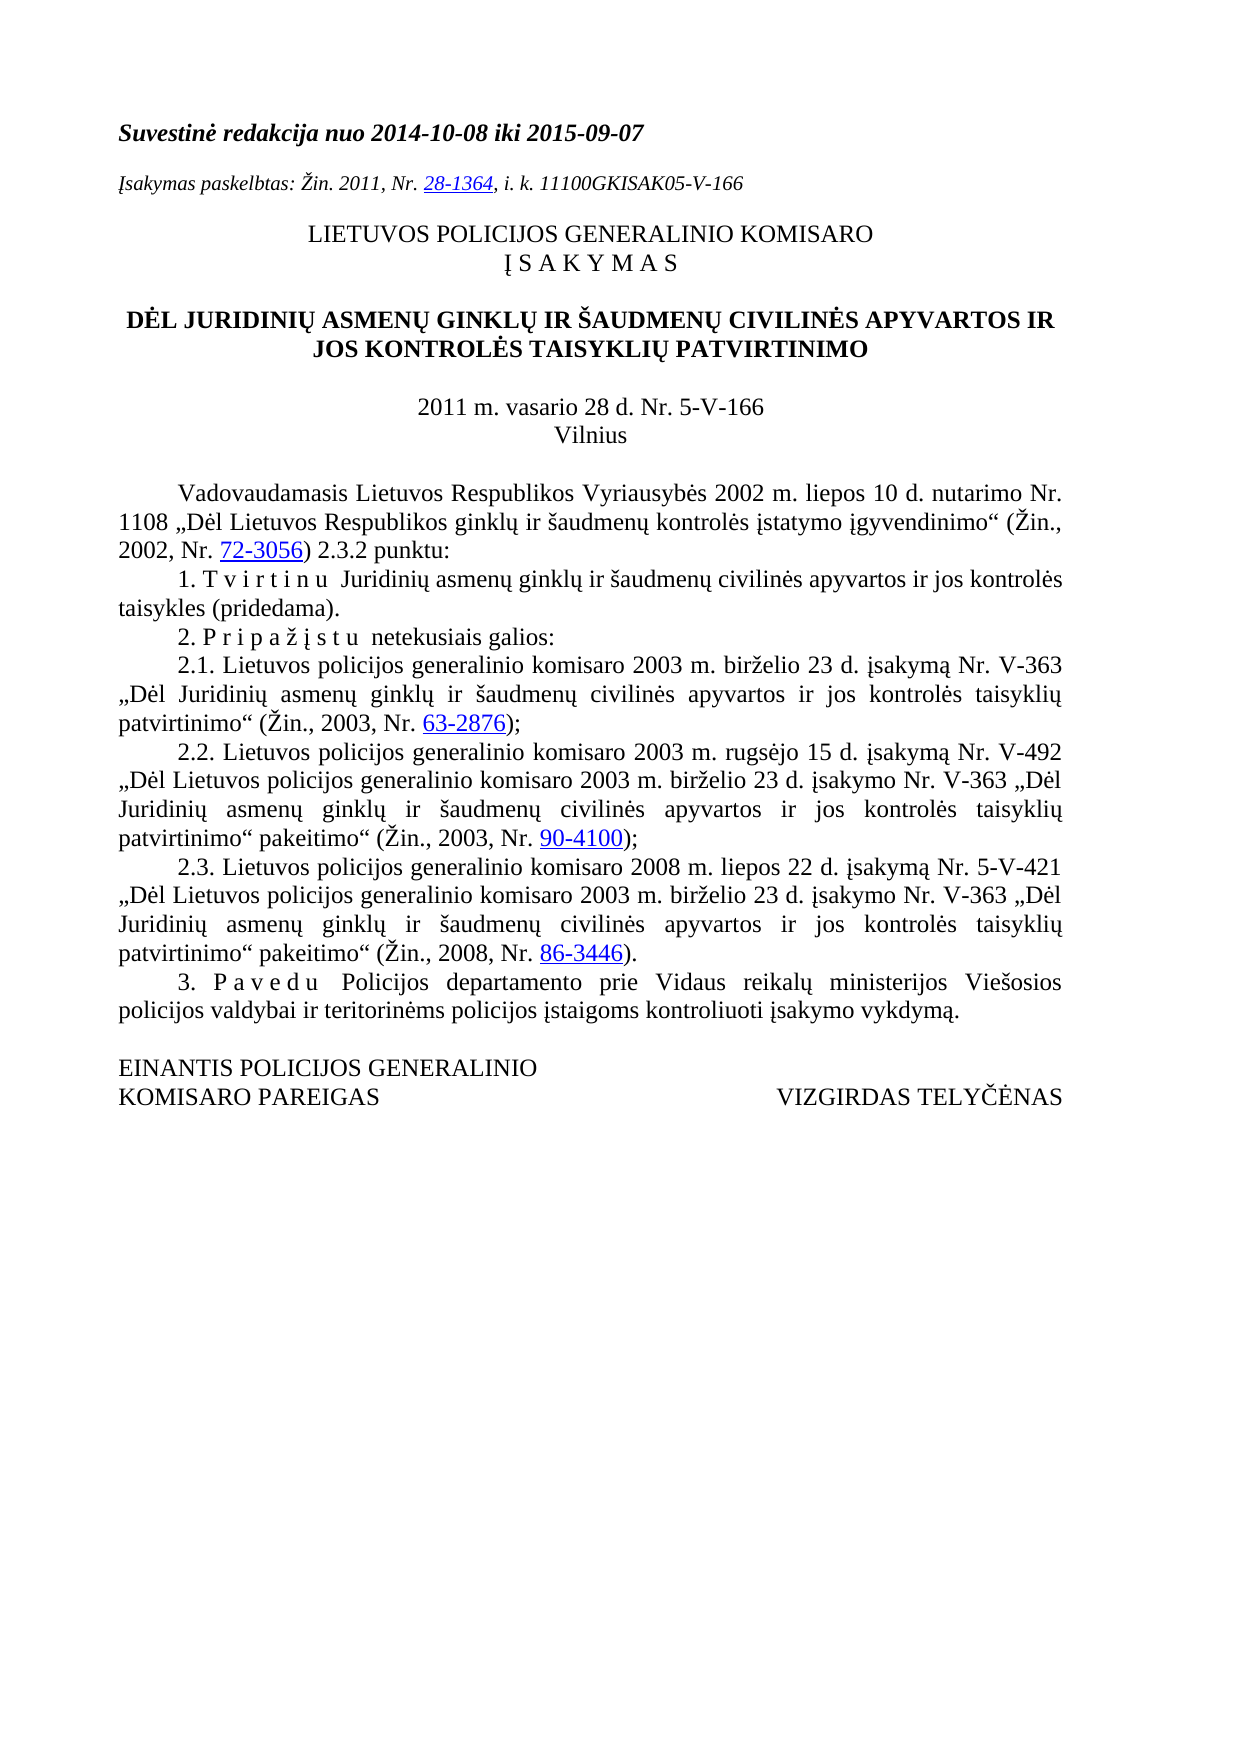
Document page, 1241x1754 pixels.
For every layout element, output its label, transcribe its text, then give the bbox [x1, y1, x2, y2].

text komisaro pareigas Vizgirdas Telyčėnas [118, 1082, 1063, 1110]
text 2.1. Lietuvos policijos generalinio komisaro 2003 m. birželio 23 d. įsakymą Nr. V-363 „Dėl Juridinių asmenų ginklų ir šaudmenų civilinės apyvartos ir jos kontrolės taisyklių patvirtinimo“ (Žin., 2003, Nr. 63-2876); [118, 650, 1063, 737]
text 2.2. Lietuvos policijos generalinio komisaro 2003 m. rugsėjo 15 d. įsakymą Nr. V-492 „Dėl Lietuvos policijos generalinio komisaro 2003 m. birželio 23 d. įsakymo Nr. V-363 „Dėl Juridinių asmenų ginklų ir šaudmenų civilinės apyvartos ir jos kontrolės taisyklių patvirtinimo“ pakeitimo“ (Žin., 2003, Nr. 90-4100); [118, 737, 1063, 852]
text 3. Pavedu Policijos departamento prie Vidaus reikalų ministerijos Viešosios policijos valdybai ir teritorinėms policijos įstaigoms kontroliuoti įsakymo vykdymą. [118, 967, 1063, 1024]
text Vadovaudamasis Lietuvos Respublikos Vyriausybės 2002 m. liepos 10 d. nutarimo Nr. 1108 „Dėl Lietuvos Respublikos ginklų ir šaudmenų kontrolės įstatymo įgyvendinimo“ (Žin., 2002, Nr. 72-3056) 2.3.2 punktu: [118, 478, 1063, 564]
text Įsakymas paskelbtas: Žin. 2011, Nr. 28-1364, i. k. 11100GKISAK05-V-166 [118, 171, 1063, 195]
text ĮSAKYMAS [118, 248, 1063, 277]
text 2. Pripažįstu netekusiais galios: [118, 622, 1063, 650]
text 2.3. Lietuvos policijos generalinio komisaro 2008 m. liepos 22 d. įsakymą Nr. 5-V-421 „Dėl Lietuvos policijos generalinio komisaro 2003 m. birželio 23 d. įsakymo Nr. V-363 „Dėl Juridinių asmenų ginklų ir šaudmenų civilinės apyvartos ir jos kontrolės taisyklių patvirtinimo“ pakeitimo“ (Žin., 2008, Nr. 86-3446). [118, 852, 1063, 967]
text LIETUVOS POLICIJOS GENERALINIO KOMISARO [118, 219, 1063, 248]
text Suvestinė redakcija nuo 2014-10-08 iki 2015-09-07 [118, 118, 1063, 147]
text Einantis policijos generalinio [118, 1053, 1063, 1082]
text Vilnius [118, 420, 1063, 449]
text 1. Tvirtinu Juridinių asmenų ginklų ir šaudmenų civilinės apyvartos ir jos kontrolės taisykles (pridedama). [118, 564, 1063, 622]
text 2011 m. vasario 28 d. Nr. 5-V-166 [118, 392, 1063, 420]
text DĖL JURIDINIŲ ASMENŲ GINKLŲ IR ŠAUDMENŲ CIVILINĖS APYVARTOS IR JOS KONTROLĖS TAISYKLIŲ PATVIRTINIMO [118, 305, 1063, 363]
